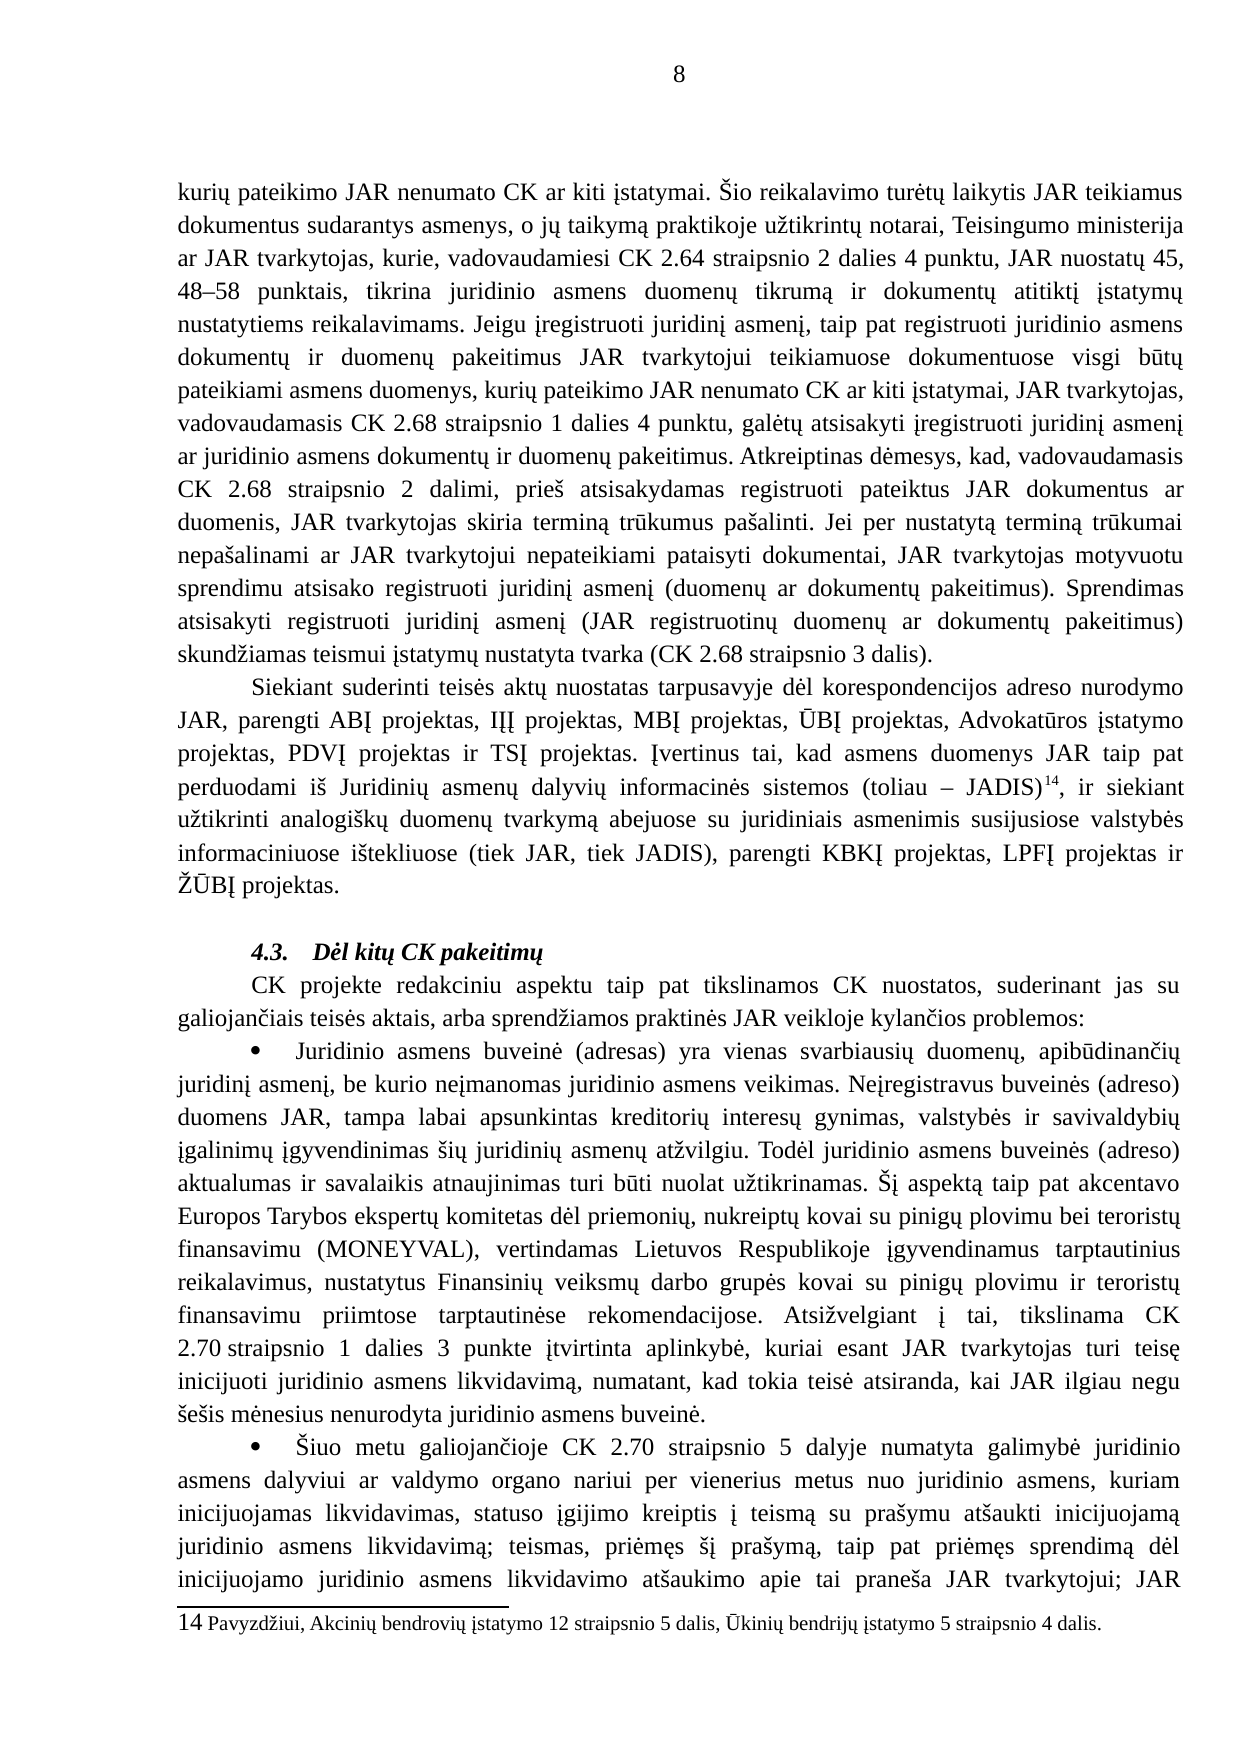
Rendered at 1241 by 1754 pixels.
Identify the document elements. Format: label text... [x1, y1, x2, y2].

text Pavyzdžiui, Akcinių bendrovių įstatymo 12 straipsnio 5 dalis, Ūkinių bendrijų įstatymo 5 straipsnio 4 dalis. [177, 1607, 1181, 1636]
text kurių pateikimo JAR nenumato CK ar kiti įstatymai. Šio reikalavimo turėtų laikytis JAR teikiamus dokumentus sudarantys asmenys, o jų taikymą praktikoje užtikrintų notarai, Teisingumo ministerija ar JAR tvarkytojas, kurie, vadovaudamiesi CK 2.64 straipsnio 2 dalies 4 punktu, JAR nuostatų 45, 48–58 punktais, tikrina juridinio asmens duomenų tikrumą ir dokumentų atitiktį įstatymų nustatytiems reikalavimams. Jeigu įregistruoti juridinį asmenį, taip pat registruoti juridinio asmens dokumentų ir duomenų pakeitimus JAR tvarkytojui teikiamuose dokumentuose visgi būtų pateikiami asmens duomenys, kurių pateikimo JAR nenumato CK ar kiti įstatymai, JAR tvarkytojas, vadovaudamasis CK 2.68 straipsnio 1 dalies 4 punktu, galėtų atsisakyti įregistruoti juridinį asmenį ar juridinio asmens dokumentų ir duomenų pakeitimus. Atkreiptinas dėmesys, kad, vadovaudamasis CK 2.68 straipsnio 2 dalimi, prieš atsisakydamas registruoti pateiktus JAR dokumentus ar duomenis, JAR tvarkytojas skiria terminą trūkumus pašalinti. Jei per nustatytą terminą trūkumai nepašalinami ar JAR tvarkytojui nepateikiami pataisyti dokumentai, JAR tvarkytojas motyvuotu sprendimu atsisako registruoti juridinį asmenį (duomenų ar dokumentų pakeitimus). Sprendimas atsisakyti registruoti juridinį asmenį (JAR registruotinų duomenų ar dokumentų pakeitimus) skundžiamas teismui įstatymų nustatyta tvarka (CK 2.68 straipsnio 3 dalis). [177, 177, 1184, 668]
text Siekiant suderinti teisės aktų nuostatas tarpusavyje dėl korespondencijos adreso nurodymo JAR, parengti ABĮ projektas, IĮĮ projektas, MBĮ projektas, ŪBĮ projektas, Advokatūros įstatymo projektas, PDVĮ projektas ir TSĮ projektas. Įvertinus tai, kad asmens duomenys JAR taip pat perduodami iš Juridinių asmenų dalyvių informacinės sistemos (toliau – JADIS), ir siekiant užtikrinti analogiškų duomenų tvarkymą abejuose su juridiniais asmenimis susijusiose valstybės informaciniuose ištekliuose (tiek JAR, tiek JADIS), parengti KBKĮ projektas, LPFĮ projektas ir ŽŪBĮ projektas. [177, 672, 1184, 899]
text 4.3. Dėl kitų CK pakeitimų [177, 937, 1184, 965]
text CK projekte redakciniu aspektu taip pat tikslinamos CK nuostatos, suderinant jas su galiojančiais teisės aktais, arba sprendžiamos praktinės JAR veikloje kylančios problemos: [177, 970, 1181, 1031]
text  Juridinio asmens buveinė (adresas) yra vienas svarbiausių duomenų, apibūdinančių juridinį asmenį, be kurio neįmanomas juridinio asmens veikimas. Neįregistravus buveinės (adreso) duomens JAR, tampa labai apsunkintas kreditorių interesų gynimas, valstybės ir savivaldybių įgalinimų įgyvendinimas šių juridinių asmenų atžvilgiu. Todėl juridinio asmens buveinės (adreso) aktualumas ir savalaikis atnaujinimas turi būti nuolat užtikrinamas. Šį aspektą taip pat akcentavo Europos Tarybos ekspertų komitetas dėl priemonių, nukreiptų kovai su pinigų plovimu bei teroristų finansavimu (MONEYVAL), vertindamas Lietuvos Respublikoje įgyvendinamus tarptautinius reikalavimus, nustatytus Finansinių veiksmų darbo grupės kovai su pinigų plovimu ir teroristų finansavimu priimtose tarptautinėse rekomendacijose. Atsižvelgiant į tai, tikslinama CK 2.70 straipsnio 1 dalies 3 punkte įtvirtinta aplinkybė, kuriai esant JAR tvarkytojas turi teisę inicijuoti juridinio asmens likvidavimą, numatant, kad tokia teisė atsiranda, kai JAR ilgiau negu šešis mėnesius nenurodyta juridinio asmens buveinė. [177, 1036, 1181, 1428]
text  Šiuo metu galiojančioje CK 2.70 straipsnio 5 dalyje numatyta galimybė juridinio asmens dalyviui ar valdymo organo nariui per vienerius metus nuo juridinio asmens, kuriam inicijuojamas likvidavimas, statuso įgijimo kreiptis į teismą su prašymu atšaukti inicijuojamą juridinio asmens likvidavimą; teismas, priėmęs šį prašymą, taip pat priėmęs sprendimą dėl inicijuojamo juridinio asmens likvidavimo atšaukimo apie tai praneša JAR tvarkytojui; JAR [177, 1432, 1181, 1593]
